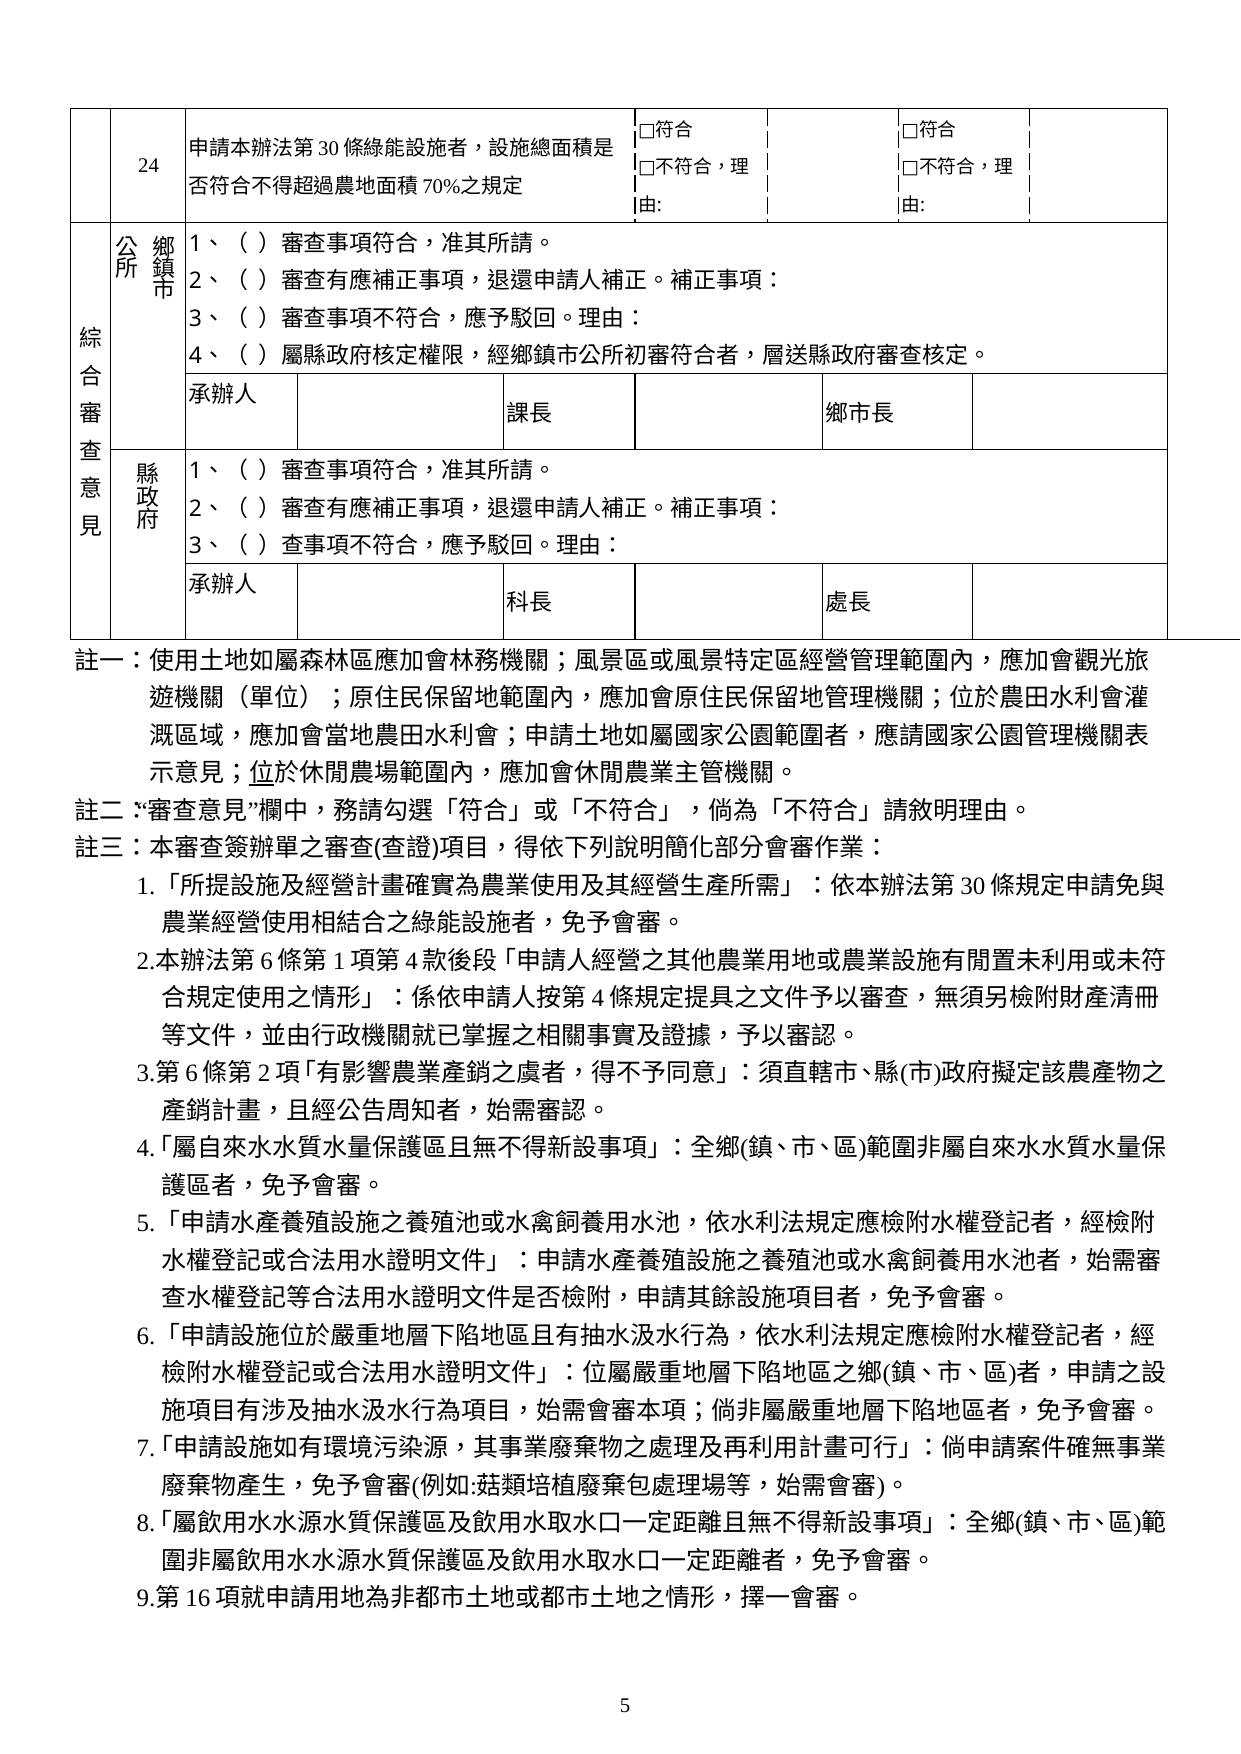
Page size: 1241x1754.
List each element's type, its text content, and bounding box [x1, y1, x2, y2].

table_cell 綜合 審查 意見 [71, 223, 110, 638]
text 6.「申請設施位於嚴重地層下陷地區且有抽水汲水行為，依水利法規定應檢附水權登記者，經檢附水權登記或合法用水證明文件」：位屬嚴重地層下陷地區之鄉(鎮、市、區)者，申請之設施項目有涉及抽水汲水行為項目，始需會審本項；倘非屬嚴重地層下陷地區者，免予會審。 [136, 1314, 1166, 1427]
table_cell [1168, 222, 1240, 373]
table_cell 承辦人 [186, 374, 297, 449]
text 7.「申請設施如有環境污染源，其事業廢棄物之處理及再利用計畫可行」：倘申請案件確無事業廢棄物產生，免予會審(例如:菇類培植廢棄包處理場等，始需會審)。 [136, 1427, 1166, 1502]
table_cell [636, 374, 822, 449]
table_cell □符合 □不符合，理由: [898, 109, 1029, 222]
table_cell 1、（ ）審查事項符合，准其所請。 2、（ ）審查有應補正事項，退還申請人補正。補正事項： 3、（ ）審查事項不符合，應予駁回。理由： 4、（ ）屬縣政府核定權限，經鄉鎮市公所初審符合者，層送縣政府審查核定。 [186, 223, 1167, 373]
table_cell 課長 [504, 374, 634, 449]
table_cell 處長 [823, 564, 972, 638]
text 5.「申請水產養殖設施之養殖池或水禽飼養用水池，依水利法規定應檢附水權登記者，經檢附水權登記或合法用水證明文件」：申請水產養殖設施之養殖池或水禽飼養用水池者，始需審查水權登記等合法用水證明文件是否檢附，申請其餘設施項目者，免予會審。 [136, 1202, 1166, 1314]
text 9.第16項就申請用地為非都市土地或都市土地之情形，擇一會審。 [136, 1577, 1166, 1614]
text 1.「所提設施及經營計畫確實為農業使用及其經營生產所需」：依本辦法第30條規定申請免與農業經營使用相結合之綠能設施者，免予會審。 [136, 864, 1166, 939]
table_cell [1168, 108, 1240, 222]
table_cell [767, 109, 898, 222]
table_cell 鄉鎮市 公所 [111, 223, 185, 449]
table_cell [1168, 373, 1240, 638]
table_cell [636, 564, 822, 638]
table_cell 科長 [504, 564, 634, 638]
text 3.第6條第2項「有影響農業產銷之虞者，得不予同意」：須直轄市、縣(市)政府擬定該農產物之產銷計畫，且經公告周知者，始需審認。 [136, 1052, 1166, 1127]
text 註一：使用土地如屬森林區應加會林務機關；風景區或風景特定區經營管理範圍內，應加會觀光旅遊機關（單位）；原住民保留地範圍內，應加會原住民保留地管理機關；位於農田水利會灌溉區域，應加會當地農田水利會；申請土地如屬國家公園範圍者，應請國家公園管理機關表示意見；位於休閒農場範圍內，應加會休閒農業主管機關。 [74, 640, 1166, 789]
table_cell [298, 374, 503, 449]
table_cell 1、（ ）審查事項符合，准其所請。 2、（ ）審查有應補正事項，退還申請人補正。補正事項： 3、（ ）查事項不符合，應予駁回。理由： [186, 450, 1167, 562]
text 8.「屬飲用水水源水質保護區及飲用水取水口一定距離且無不得新設事項」：全鄉(鎮、市、區)範圍非屬飲用水水源水質保護區及飲用水取水口一定距離者，免予會審。 [136, 1502, 1166, 1577]
table_cell □符合 □不符合，理由: [635, 109, 767, 222]
text 4.「屬自來水水質水量保護區且無不得新設事項」：全鄉(鎮、市、區)範圍非屬自來水水質水量保護區者，免予會審。 [136, 1127, 1166, 1202]
table_cell 24 [111, 109, 185, 222]
table_cell 縣政府 [111, 450, 185, 638]
table_cell [973, 564, 1167, 638]
table_cell 申請本辦法第30條綠能設施者，設施總面積是否符合不得超過農地面積70%之規定 [186, 109, 635, 222]
text 註三：本審查簽辦單之審查(查證)項目，得依下列說明簡化部分會審作業： [74, 827, 1166, 864]
table_cell 鄉市長 [823, 374, 972, 449]
table_cell [71, 109, 110, 222]
table_cell [1030, 109, 1167, 222]
table_cell [973, 374, 1167, 449]
text 2.本辦法第6條第1項第4款後段「申請人經營之其他農業用地或農業設施有閒置未利用或未符合規定使用之情形」：係依申請人按第4條規定提具之文件予以審查，無須另檢附財產清冊等文件，並由行政機關就已掌握之相關事實及證據，予以審認。 [136, 939, 1166, 1052]
text 註二：“審查意見”欄中，務請勾選「符合」或「不符合」，倘為「不符合」請敘明理由。 [74, 789, 1166, 827]
table_cell 承辦人 [186, 564, 297, 638]
table_cell [298, 564, 503, 638]
